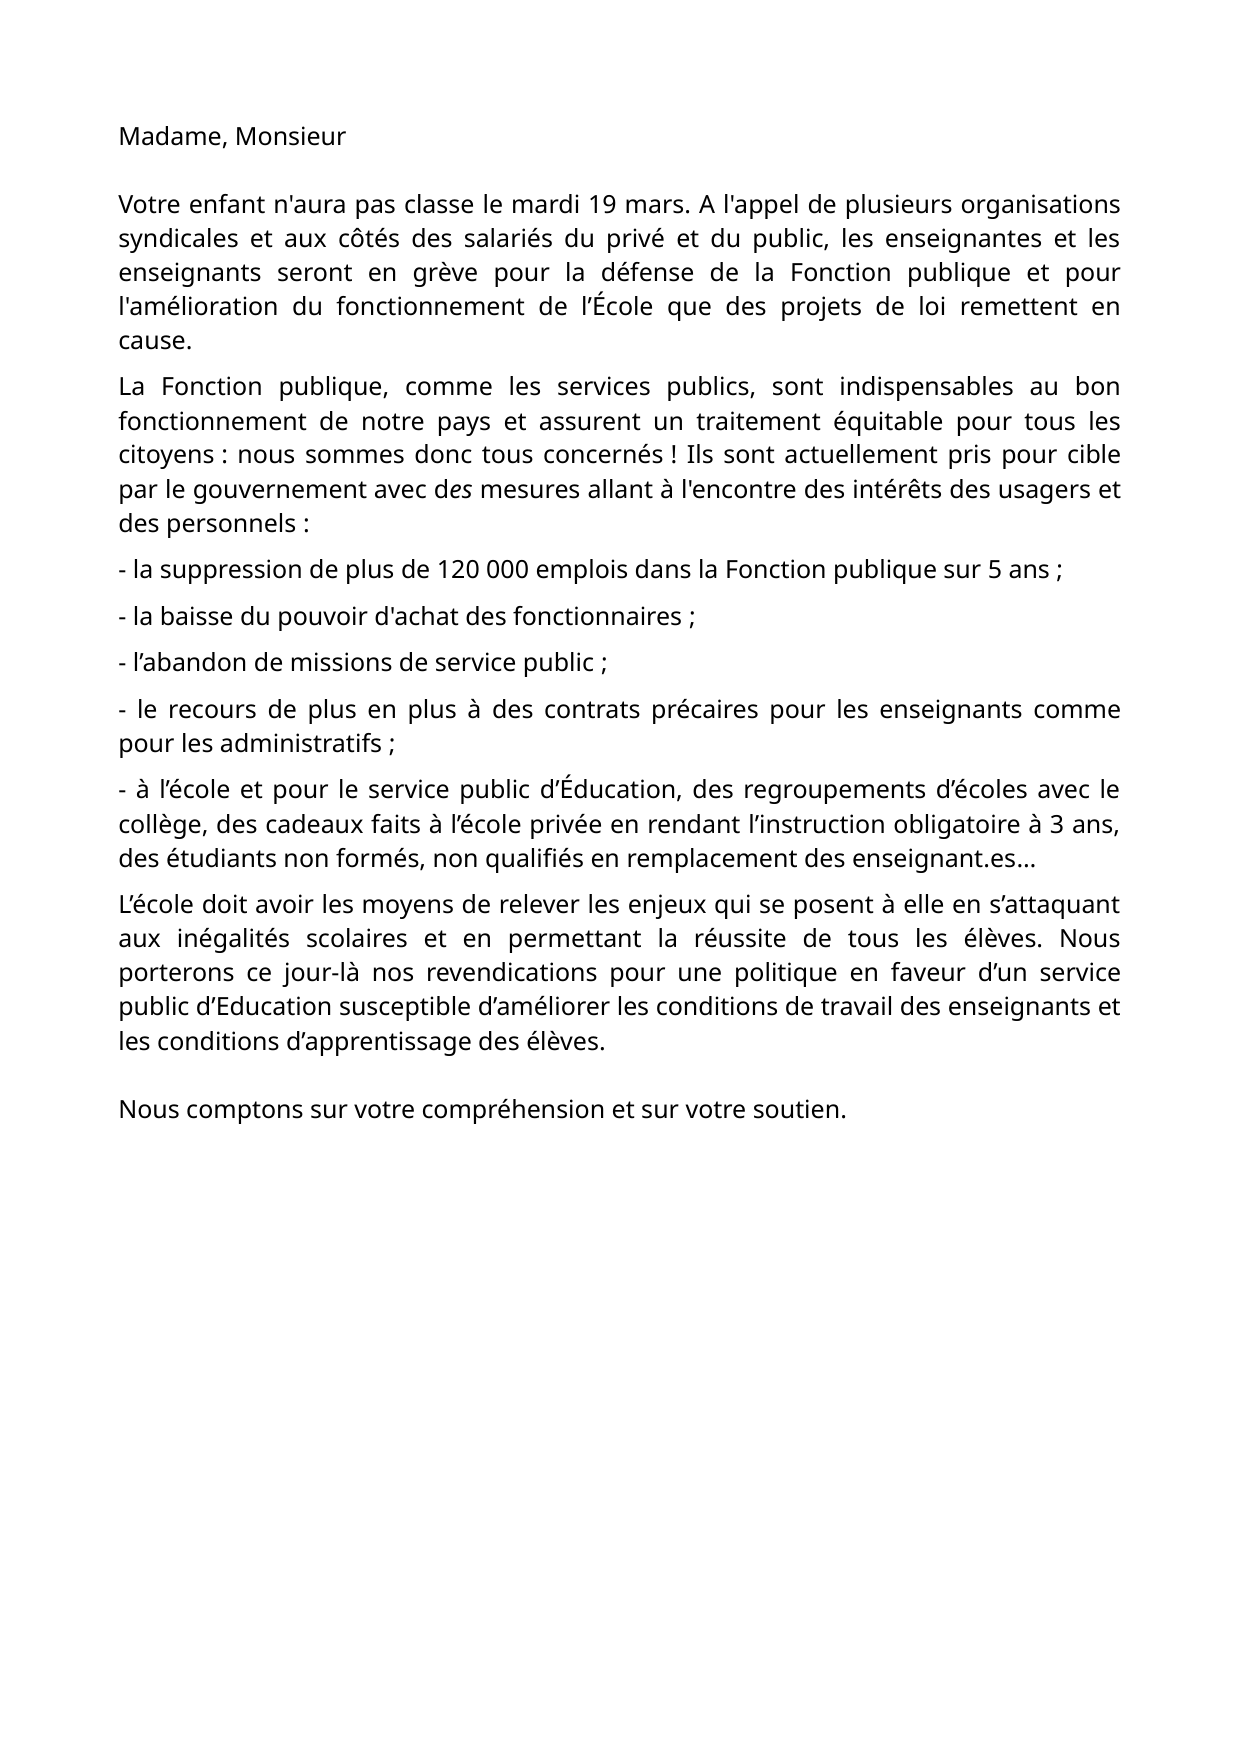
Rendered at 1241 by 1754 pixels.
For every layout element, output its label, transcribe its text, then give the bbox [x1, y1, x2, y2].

text - à l’école et pour le service public d’Éducation, des regroupements d’écoles avec le collège, des cadeaux faits à l’école privée en rendant l’instruction obligatoire à 3 ans, des étudiants non formés, non qualifiés en remplacement des enseignant.es… [118, 772, 1122, 874]
text - la baisse du pouvoir d'achat des fonctionnaires ; [118, 598, 1122, 632]
text - l’abandon de missions de service public ; [118, 645, 1122, 679]
text La Fonction publique, comme les services publics, sont indispensables au bon fonctionnement de notre pays et assurent un traitement équitable pour tous les citoyens : nous sommes donc tous concernés ! Ils sont actuellement pris pour cible par le gouvernement avec des mesures allant à l'encontre des intérêts des usagers et des personnels : [118, 369, 1122, 539]
text Votre enfant n'aura pas classe le mardi 19 mars. A l'appel de plusieurs organisations syndicales et aux côtés des salariés du privé et du public, les enseignantes et les enseignants seront en grève pour la défense de la Fonction publique et pour l'amélioration du fonctionnement de l’École que des projets de loi remettent en cause. [118, 186, 1122, 357]
text - le recours de plus en plus à des contrats précaires pour les enseignants comme pour les administratifs ; [118, 692, 1122, 760]
text Nous comptons sur votre compréhension et sur votre soutien. [118, 1091, 1122, 1125]
text L’école doit avoir les moyens de relever les enjeux qui se posent à elle en s’attaquant aux inégalités scolaires et en permettant la réussite de tous les élèves. Nous porterons ce jour-là nos revendications pour une politique en faveur d’un service public d’Education susceptible d’améliorer les conditions de travail des enseignants et les conditions d’apprentissage des élèves. [118, 887, 1122, 1057]
text - la suppression de plus de 120 000 emplois dans la Fonction publique sur 5 ans ; [118, 552, 1122, 586]
text Madame, Monsieur [118, 118, 1122, 152]
